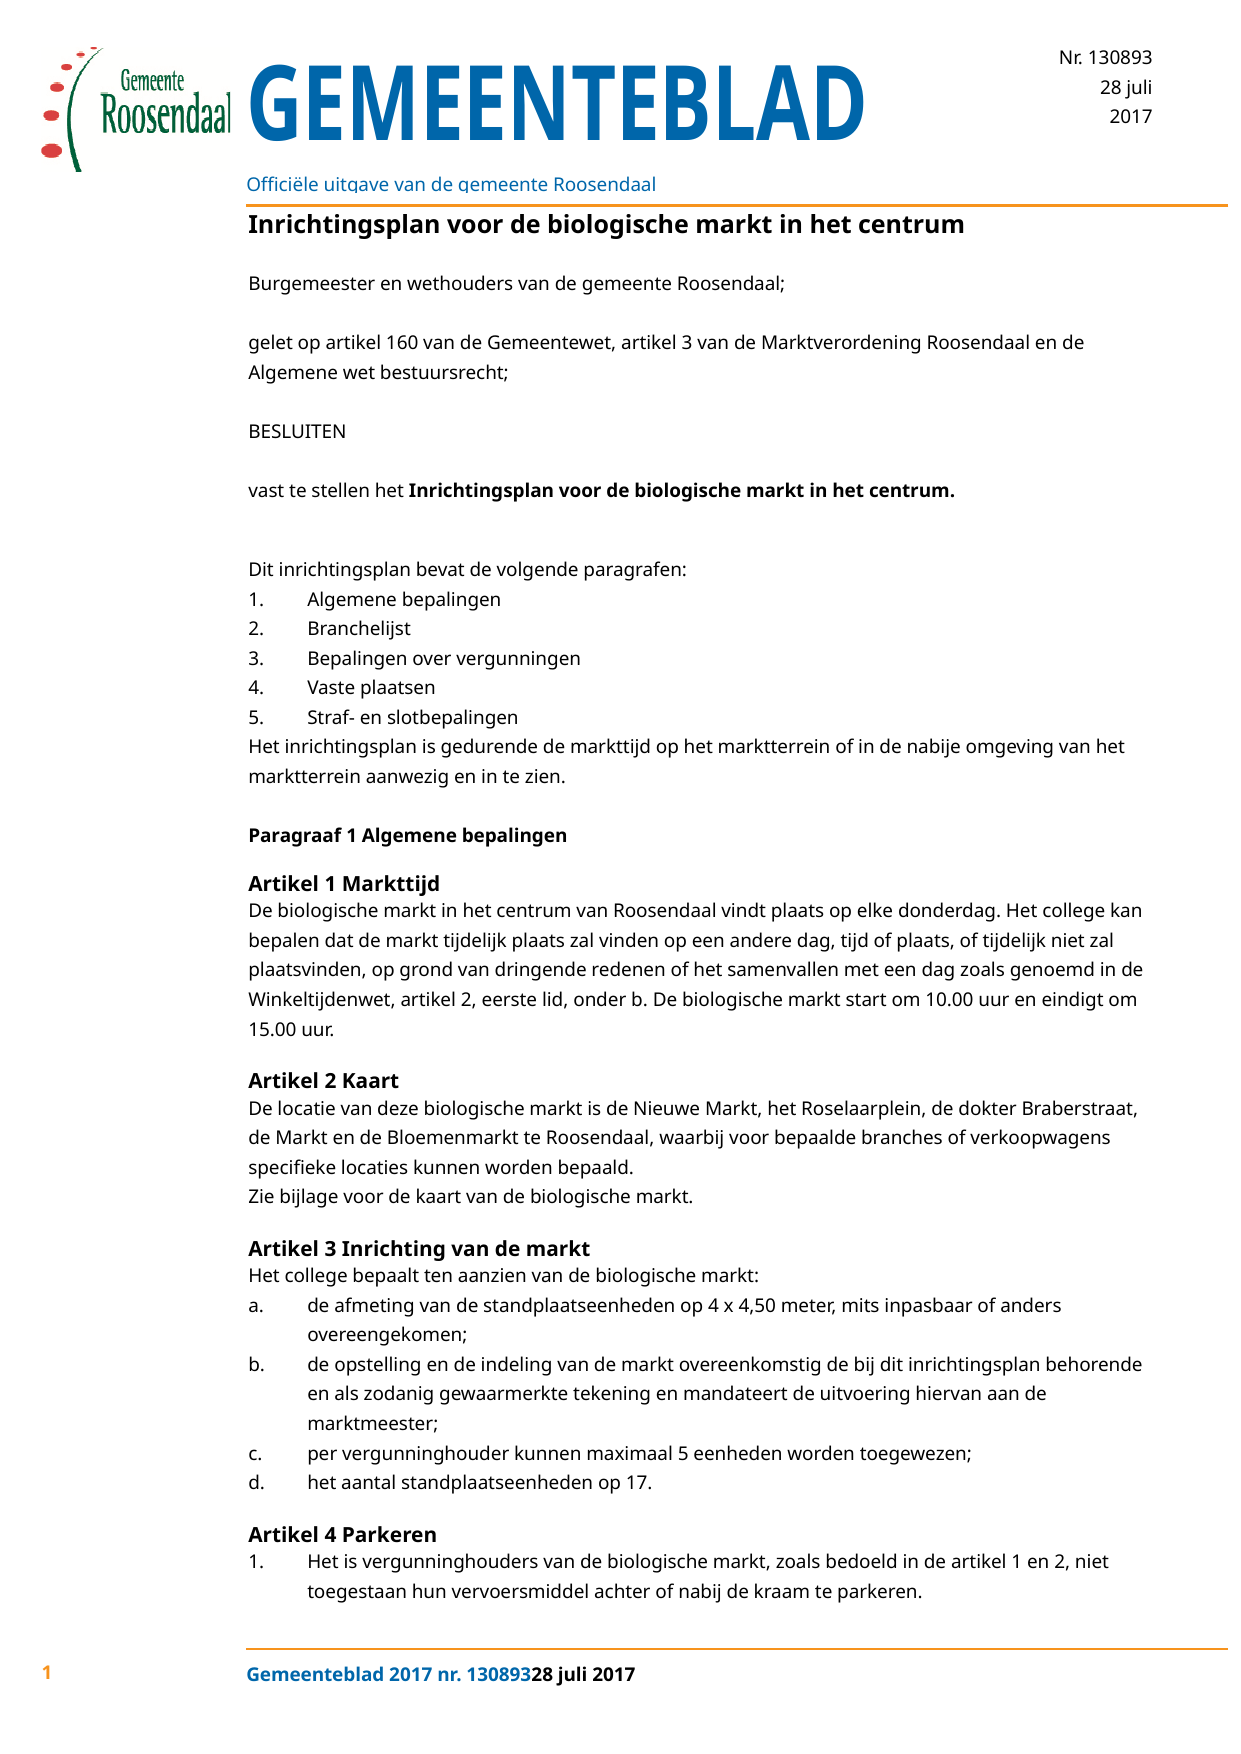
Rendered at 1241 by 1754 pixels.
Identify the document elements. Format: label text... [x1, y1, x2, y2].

list de opstelling en de indeling van de markt overeenkomstig de bij dit inrichtingsplan behorende en als zodanig gewaarmerkte tekening en mandateert de uitvoering hiervan aan de marktmeester; [248, 1351, 1152, 1436]
list Het is vergunninghouders van de biologische markt, zoals bedoeld in de artikel 1 en 2, niet toegestaan hun vervoersmiddel achter of nabij de kraam te parkeren. [248, 1548, 1152, 1603]
picture [41, 47, 231, 172]
text Inrichtingsplan voor de biologische markt in het centrum [248, 207, 1152, 241]
text vast te stellen het Inrichtingsplan voor de biologische markt in het centrum. [248, 477, 1152, 503]
list Branchelijst [248, 615, 1152, 641]
list het aantal standplaatseenheden op 17. [248, 1469, 1152, 1495]
list Bepalingen over vergunningen [248, 645, 1152, 671]
list Vaste plaatsen [248, 674, 1152, 700]
text Dit inrichtingsplan bevat de volgende paragrafen: [248, 556, 1152, 582]
list Algemene bepalingen [248, 586, 1152, 612]
text Artikel 3 Inrichting van de markt [248, 1234, 1152, 1262]
text Het college bepaalt ten aanzien van de biologische markt: [248, 1262, 1152, 1288]
list de afmeting van de standplaatseenheden op 4 x 4,50 meter, mits inpasbaar of anders overeengekomen; [248, 1292, 1152, 1347]
text Zie bijlage voor de kaart van de biologische markt. [248, 1183, 1152, 1209]
text Artikel 2 Kaart [248, 1066, 1152, 1095]
text De locatie van deze biologische markt is de Nieuwe Markt, het Roselaarplein, de dokter Braberstraat, de Markt en de Bloemenmarkt te Roosendaal, waarbij voor bepaalde branches of verkoopwagens specifieke locaties kunnen worden bepaald. [248, 1095, 1152, 1179]
text Artikel 4 Parkeren [248, 1520, 1152, 1548]
text Artikel 1 Markttijd [248, 869, 1152, 897]
text Burgemeester en wethouders van de gemeente Roosendaal; [248, 270, 1152, 296]
text Paragraaf 1 Algemene bepalingen [248, 822, 1152, 848]
list per vergunninghouder kunnen maximaal 5 eenheden worden toegewezen; [248, 1440, 1152, 1466]
text Het inrichtingsplan is gedurende de markttijd op het marktterrein of in de nabije omgeving van het marktterrein aanwezig en in te zien. [248, 734, 1152, 789]
text BESLUITEN [248, 418, 1152, 444]
list Straf- en slotbepalingen [248, 704, 1152, 730]
text De biologische markt in het centrum van Roosendaal vindt plaats op elke donderdag. Het college kan bepalen dat de markt tijdelijk plaats zal vinden op een andere dag, tijd of plaats, of tijdelijk niet zal plaatsvinden, op grond van dringende redenen of het samenvallen met een dag zoals genoemd in de Winkeltijdenwet, artikel 2, eerste lid, onder b. De biologische markt start om 10.00 uur en eindigt om 15.00 uur. [248, 897, 1152, 1042]
text gelet op artikel 160 van de Gemeentewet, artikel 3 van de Marktverordening Roosendaal en de Algemene wet bestuursrecht; [248, 329, 1152, 385]
